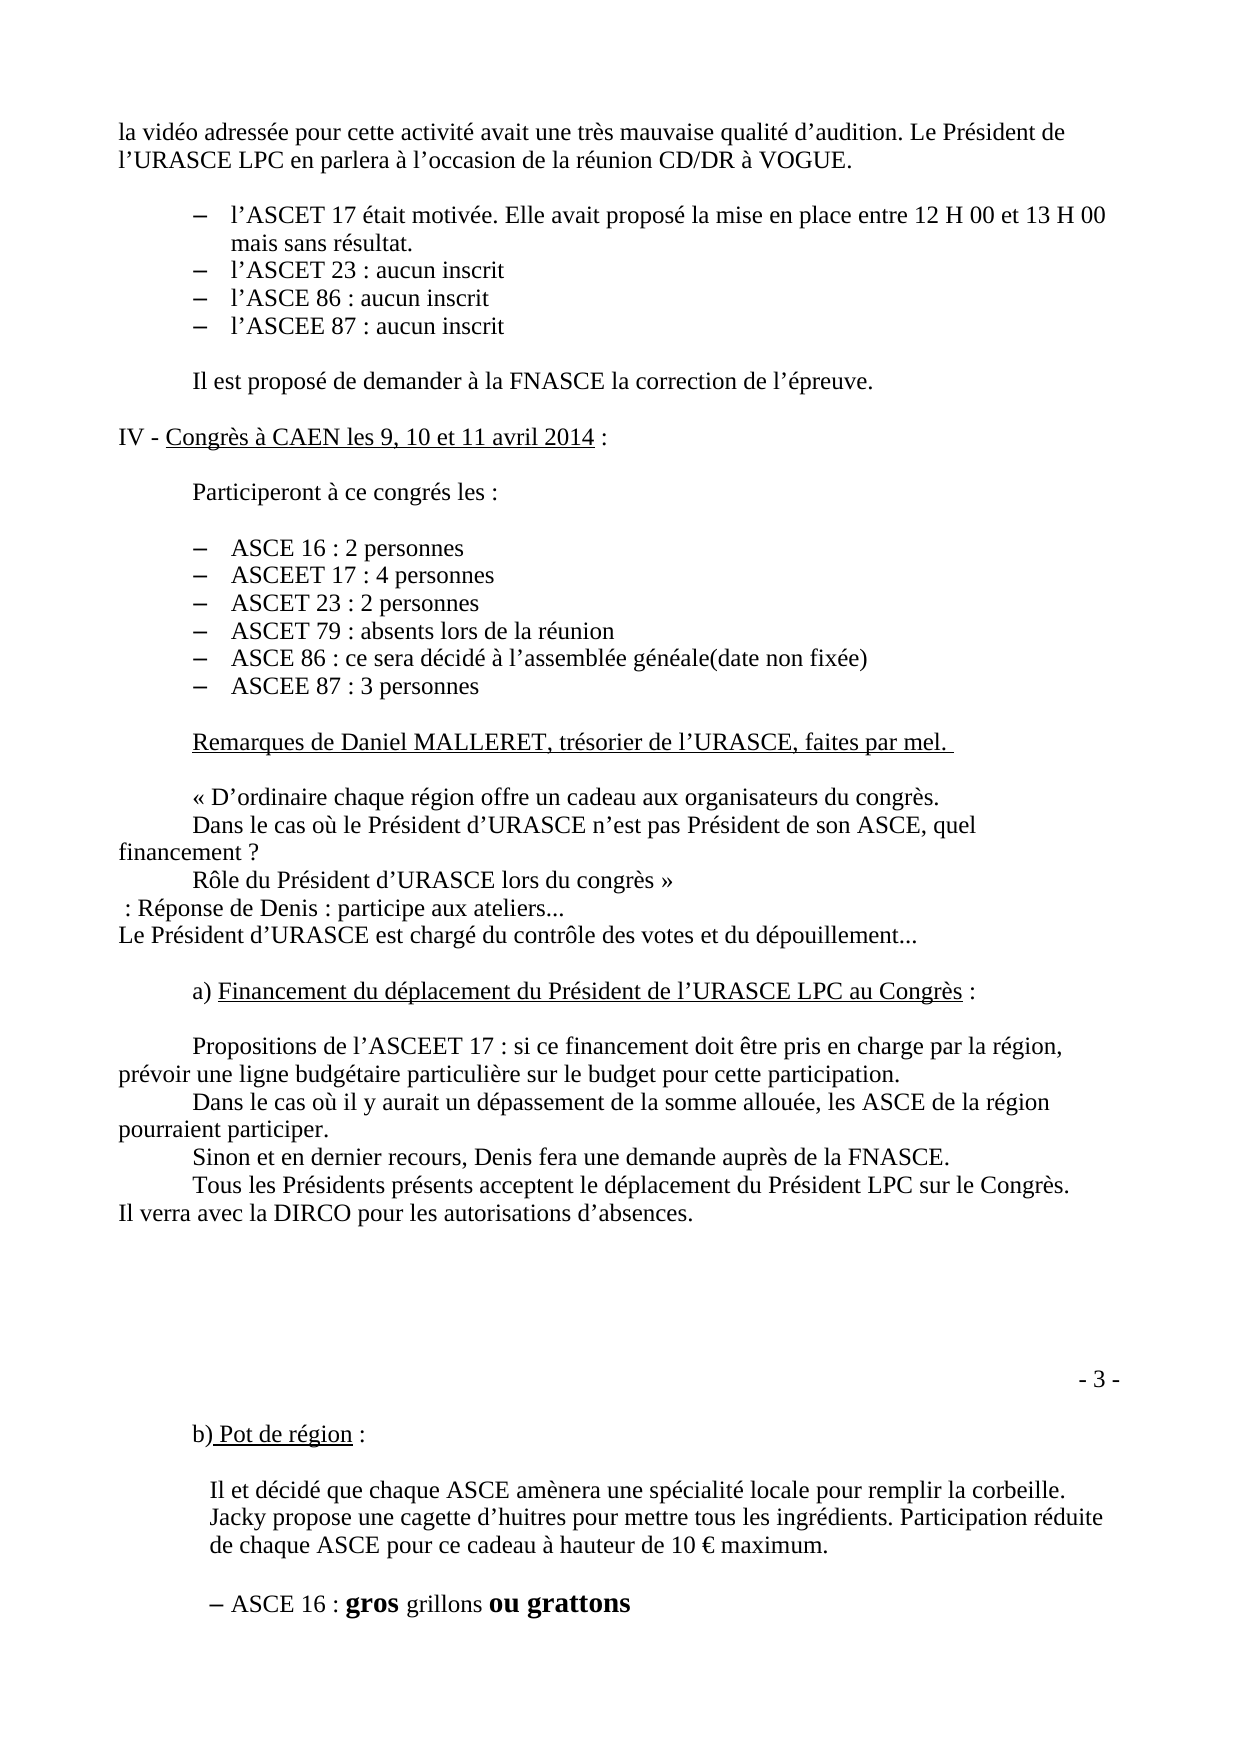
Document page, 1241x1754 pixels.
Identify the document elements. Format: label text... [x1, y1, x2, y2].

text Propositions de l’ASCEET 17 : si ce financement doit être pris en charge par la région, prévoir une ligne budgétaire particulière sur le budget pour cette participation. [118, 1032, 1122, 1088]
text Tous les Présidents présents acceptent le déplacement du Président LPC sur le Congrès. [118, 1171, 1122, 1199]
list l’ASCE 86 : aucun inscrit [193, 284, 1122, 312]
text Participeront à ce congrés les : [118, 478, 1122, 506]
text - 3 - [118, 1365, 1122, 1393]
list ASCET 79 : absents lors de la réunion [193, 617, 1122, 644]
list ASCE 86 : ce sera décidé à l’assemblée généale(date non fixée) [193, 644, 1122, 672]
text Il et décidé que chaque ASCE amènera une spécialité locale pour remplir la corbeille. Jacky propose une cagette d’huitres pour mettre tous les ingrédients. Participation réduite de chaque ASCE pour ce cadeau à hauteur de 10 € maximum. [209, 1476, 1122, 1559]
text Il verra avec la DIRCO pour les autorisations d’absences. [118, 1199, 1122, 1226]
list l’ASCEE 87 : aucun inscrit [193, 312, 1122, 340]
text Le Président d’URASCE est chargé du contrôle des votes et du dépouillement... [118, 922, 1122, 949]
text Remarques de Daniel MALLERET, trésorier de l’URASCE, faites par mel. [118, 728, 1122, 755]
text Sinon et en dernier recours, Denis fera une demande auprès de la FNASCE. [118, 1143, 1122, 1171]
text IV - Congrès à CAEN les 9, 10 et 11 avril 2014 : [118, 423, 1122, 451]
text Dans le cas où il y aurait un dépassement de la somme allouée, les ASCE de la région pourraient participer. [118, 1088, 1122, 1143]
text « D’ordinaire chaque région offre un cadeau aux organisateurs du congrès. [118, 783, 1122, 811]
list ASCEE 87 : 3 personnes [193, 672, 1122, 700]
list ASCE 16 : gros grillons ou grattons [209, 1587, 1122, 1619]
text Rôle du Président d’URASCE lors du congrès » [118, 866, 1122, 894]
text : Réponse de Denis : participe aux ateliers... [118, 894, 1122, 922]
text Dans le cas où le Président d’URASCE n’est pas Président de son ASCE, quel financement ? [118, 811, 1122, 866]
text la vidéo adressée pour cette activité avait une très mauvaise qualité d’audition. Le Président de l’URASCE LPC en parlera à l’occasion de la réunion CD/DR à VOGUE. [118, 118, 1122, 173]
list ASCET 23 : 2 personnes [193, 589, 1122, 617]
list l’ASCET 17 était motivée. Elle avait proposé la mise en place entre 12 H 00 et 13 H 00 mais sans résultat. [193, 201, 1122, 257]
list ASCE 16 : 2 personnes [193, 534, 1122, 561]
text Il est proposé de demander à la FNASCE la correction de l’épreuve. [118, 367, 1122, 395]
text b) Pot de région : [118, 1420, 1122, 1448]
list l’ASCET 23 : aucun inscrit [193, 257, 1122, 284]
list ASCEET 17 : 4 personnes [193, 561, 1122, 589]
text a) Financement du déplacement du Président de l’URASCE LPC au Congrès : [118, 977, 1122, 1005]
